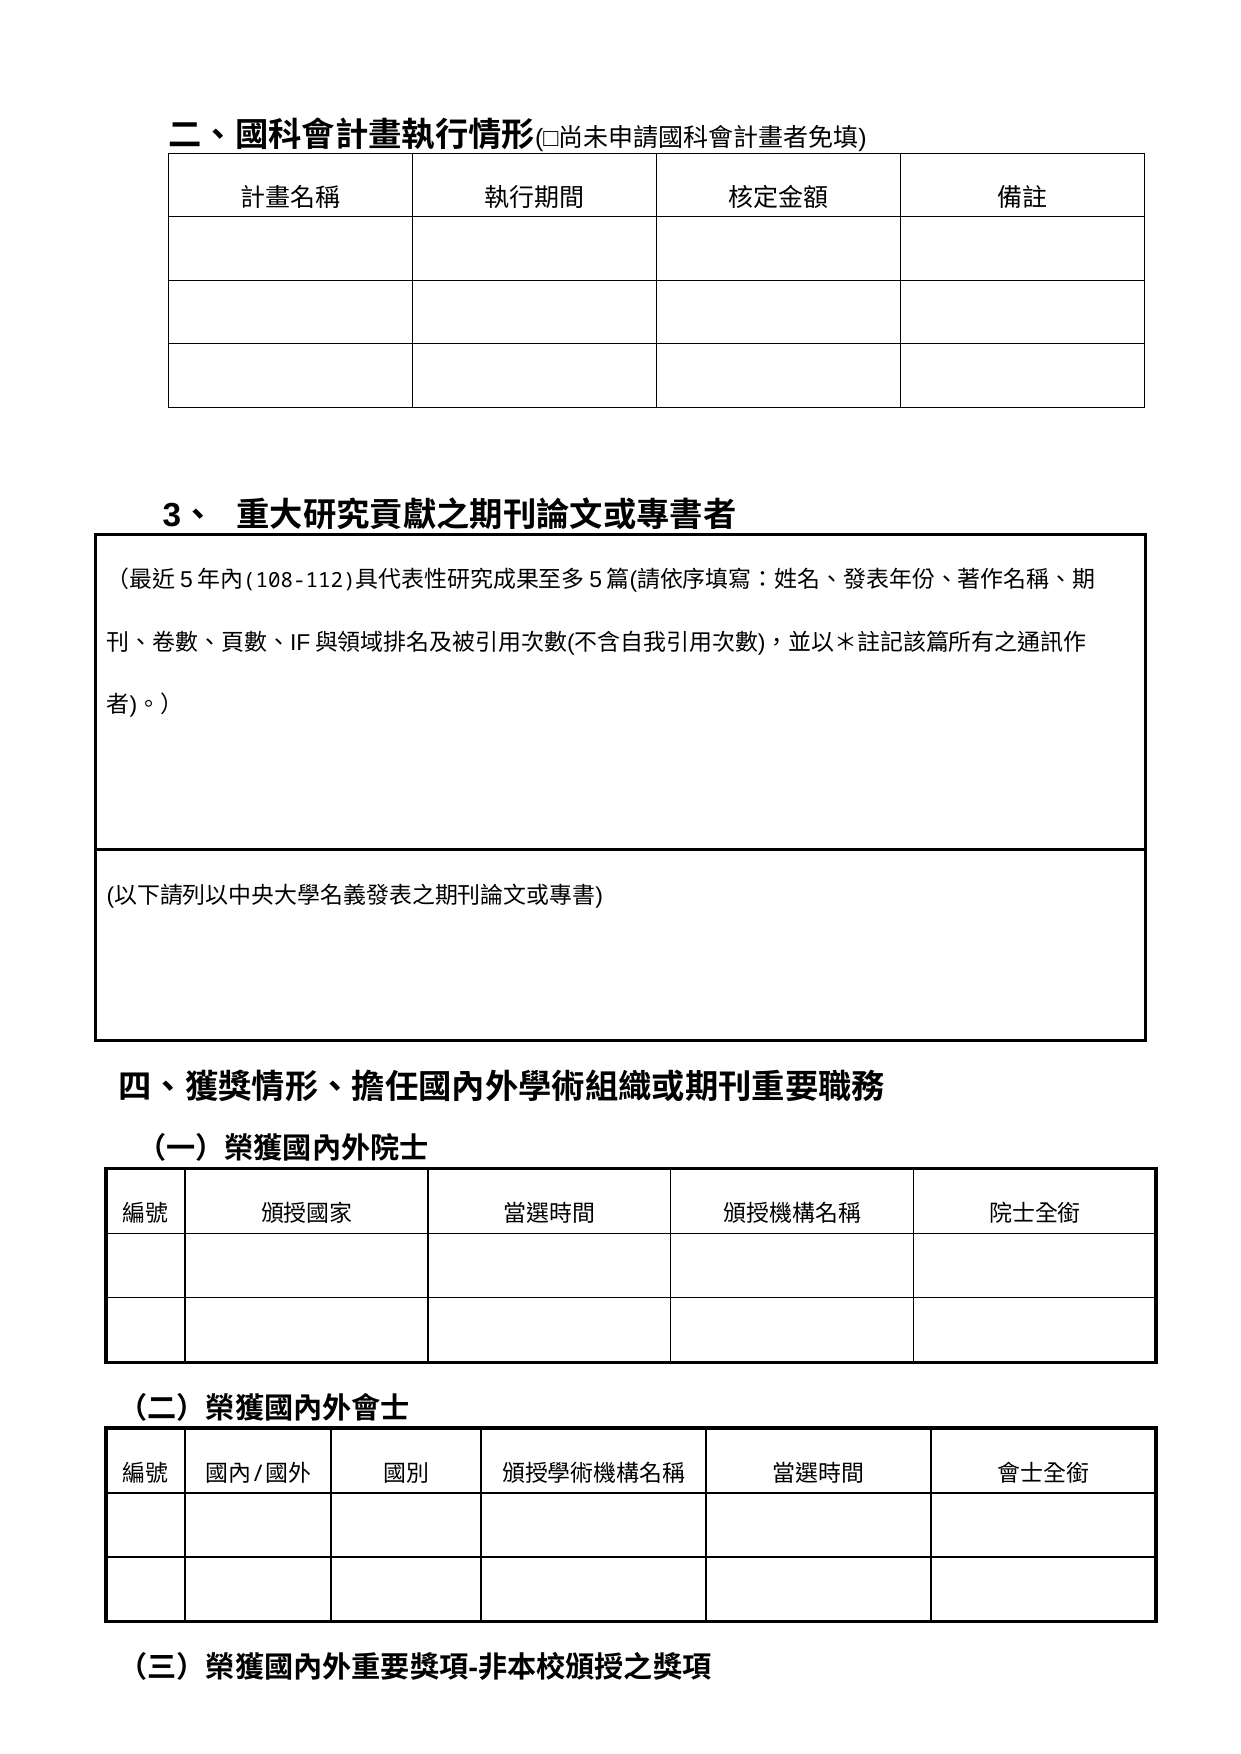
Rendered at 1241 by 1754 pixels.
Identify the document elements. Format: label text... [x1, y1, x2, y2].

table_cell [914, 1234, 1154, 1297]
table_cell [413, 217, 656, 279]
table_cell (以下請列以中央大學名義發表之期刊論文或專書) [97, 851, 1144, 1039]
table_cell [169, 344, 412, 407]
table_cell [671, 1234, 913, 1297]
table_cell [186, 1558, 330, 1620]
table_cell [429, 1298, 670, 1361]
text （三）榮獲國內外重要獎項-非本校頒授之獎項 [118, 1623, 1122, 1686]
table_header 國別 [332, 1430, 480, 1492]
table_header 頒授國家 [186, 1170, 427, 1233]
table_header 計畫名稱 [169, 154, 412, 216]
table_cell [932, 1558, 1154, 1620]
table_header 當選時間 [429, 1170, 670, 1233]
text 四、獲獎情形、擔任國內外學術組織或期刊重要職務 [118, 1042, 1122, 1104]
table_cell [108, 1298, 184, 1361]
table_cell [169, 217, 412, 279]
table_cell [186, 1494, 330, 1556]
table_cell [901, 217, 1144, 279]
table_cell [332, 1494, 480, 1556]
list 重大研究貢獻之期刊論文或專書者 [162, 470, 1122, 533]
table_header （最近5年內(108-112)具代表性研究成果至多5篇(請依序填寫：姓名、發表年份、著作名稱、期刊、卷數、頁數、IF與領域排名及被引用次數(不含自我引用次數)，並以＊註記該篇所有之通訊作者)。） [97, 536, 1144, 848]
table_cell [901, 281, 1144, 343]
table_header 當選時間 [707, 1430, 930, 1492]
text （二）榮獲國內外會士 [118, 1364, 1122, 1426]
table_header 頒授學術機構名稱 [482, 1430, 705, 1492]
table_header 院士全銜 [914, 1170, 1154, 1233]
table_cell [332, 1558, 480, 1620]
table_header 頒授機構名稱 [671, 1170, 913, 1233]
table_cell [108, 1494, 184, 1556]
table_cell [657, 217, 900, 279]
table_cell [108, 1234, 184, 1297]
table_cell [429, 1234, 670, 1297]
table_cell [186, 1298, 427, 1361]
table_header 執行期間 [413, 154, 656, 216]
table_cell [482, 1558, 705, 1620]
table_cell [707, 1494, 930, 1556]
table_cell [186, 1234, 427, 1297]
table_cell [657, 344, 900, 407]
table_header 核定金額 [657, 154, 900, 216]
table_header 編號 [108, 1430, 184, 1492]
table_cell [914, 1298, 1154, 1361]
table_header 國內/國外 [186, 1430, 330, 1492]
table_header 備註 [901, 154, 1144, 216]
table_cell [108, 1558, 184, 1620]
table_cell [413, 344, 656, 407]
table_cell [169, 281, 412, 343]
table_header 會士全銜 [932, 1430, 1154, 1492]
table_cell [932, 1494, 1154, 1556]
table_header 編號 [108, 1170, 184, 1233]
table_cell [413, 281, 656, 343]
table_cell [482, 1494, 705, 1556]
table_cell [707, 1558, 930, 1620]
table_cell [901, 344, 1144, 407]
text （一）榮獲國內外院士 [137, 1104, 1122, 1167]
table_cell [671, 1298, 913, 1361]
table_cell [657, 281, 900, 343]
text 二、國科會計畫執行情形(□尚未申請國科會計畫者免填) [168, 90, 1122, 152]
